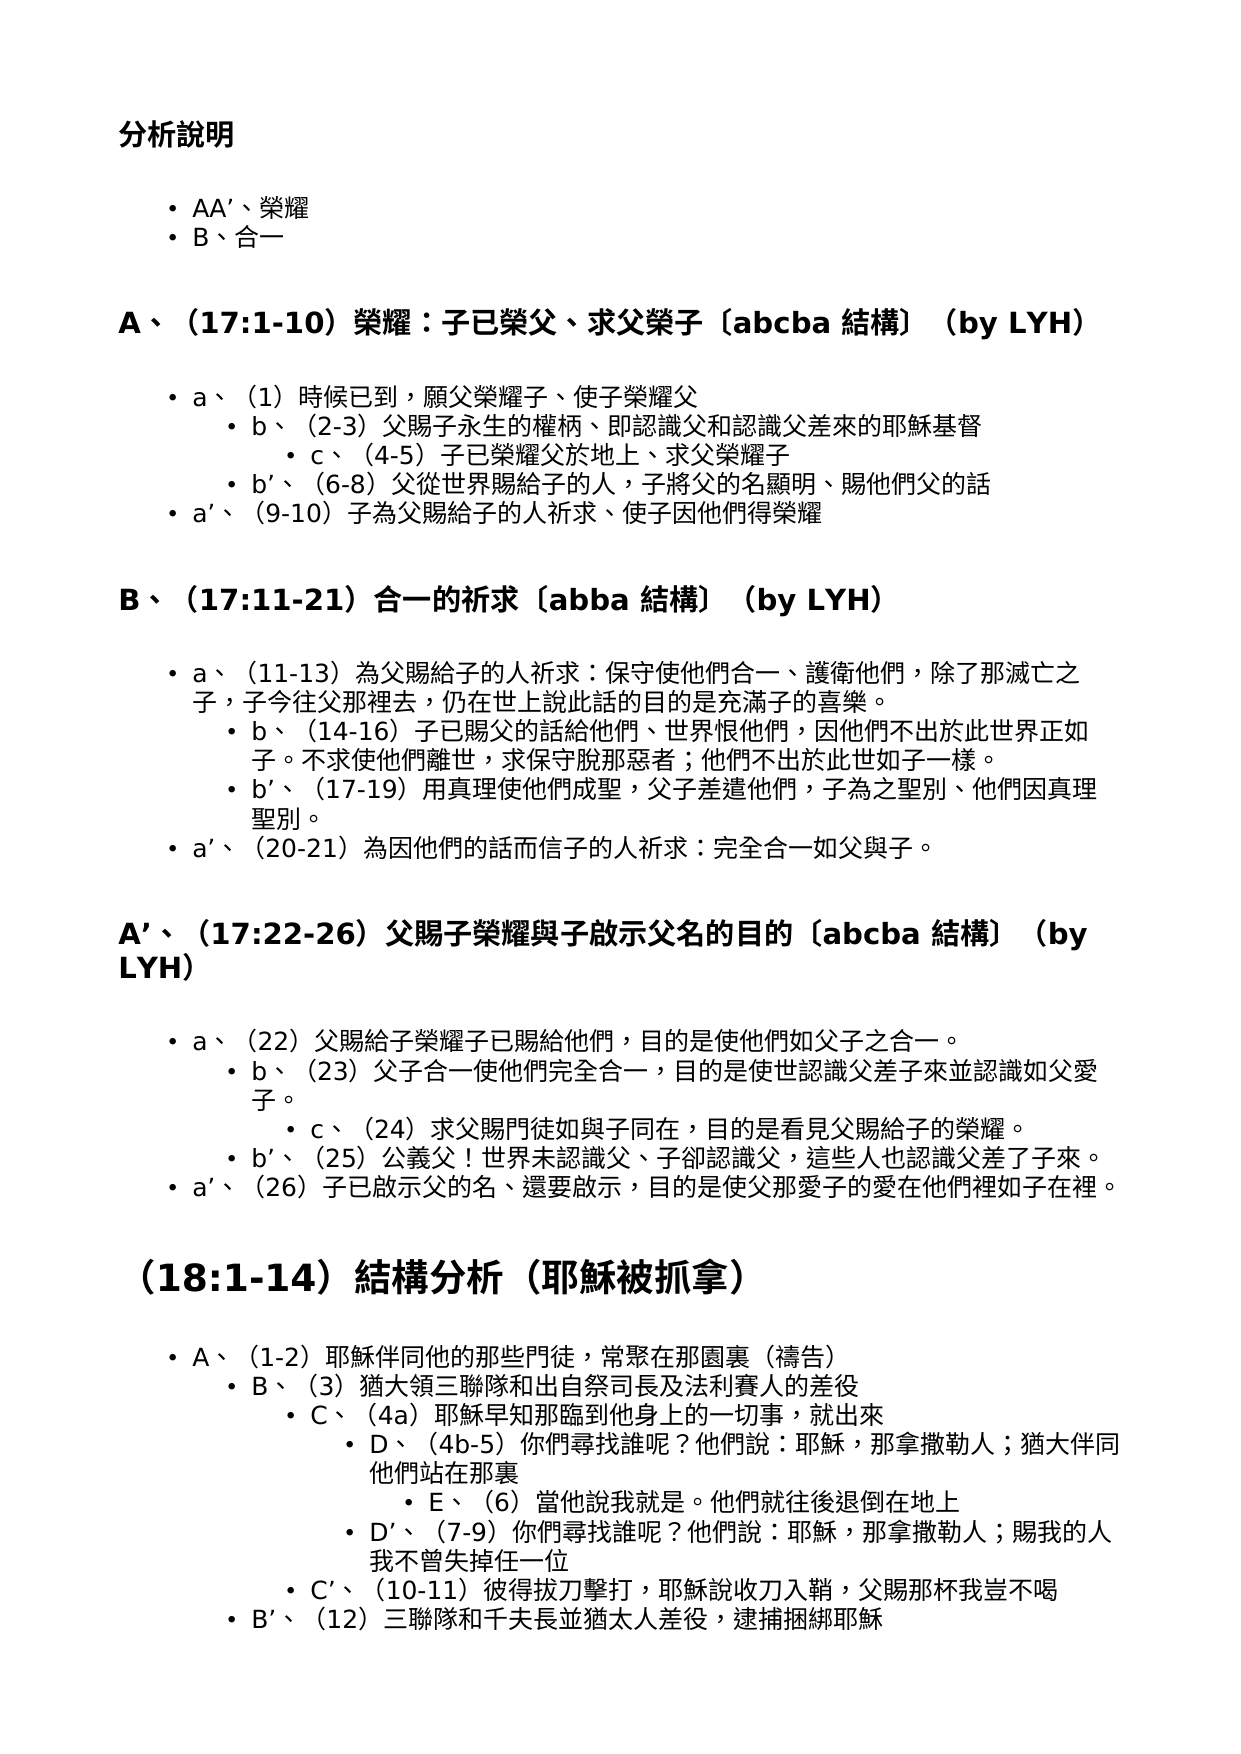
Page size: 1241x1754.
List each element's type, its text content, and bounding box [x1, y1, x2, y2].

list b’、（25）公義父！世界未認識父、子卻認識父，這些人也認識父差了子來。 [236, 1144, 1122, 1173]
list b、（2-3）父賜子永生的權柄、即認識父和認識父差來的耶穌基督 [236, 412, 1122, 441]
list a、（22）父賜給子榮耀子已賜給他們，目的是使他們如父子之合一。 [177, 1028, 1122, 1057]
list C、（4a）耶穌早知那臨到他身上的一切事，就出來 [295, 1401, 1122, 1430]
list B’、（12）三聯隊和千夫長並猶太人差役，逮捕捆綁耶穌 [236, 1605, 1122, 1634]
subtitle A’、（17:22-26）父賜子榮耀與子啟示父名的目的〔abcba 結構〕（by LYH） [118, 918, 1122, 986]
list a’、（9-10）子為父賜給子的人祈求、使子因他們得榮耀 [177, 499, 1122, 529]
list C’、（10-11）彼得拔刀擊打，耶穌說收刀入鞘，父賜那杯我豈不喝 [295, 1576, 1122, 1605]
list a、（11-13）為父賜給子的人祈求：保守使他們合一、護衛他們，除了那滅亡之子，子今往父那裡去，仍在世上說此話的目的是充滿子的喜樂。 [177, 659, 1122, 717]
list c、（4-5）子已榮耀父於地上、求父榮耀子 [295, 441, 1122, 470]
list D’、（7-9）你們尋找誰呢？他們說：耶穌，那拿撒勒人；賜我的人我不曾失掉任一位 [354, 1518, 1122, 1576]
list B、合一 [177, 223, 1122, 252]
list E、（6）當他說我就是。他們就往後退倒在地上 [413, 1488, 1122, 1518]
list b、（23）父子合一使他們完全合一，目的是使世認識父差子來並認識如父愛子。 [236, 1057, 1122, 1115]
list D、（4b-5）你們尋找誰呢？他們說：耶穌，那拿撒勒人；猶大伴同他們站在那裏 [354, 1430, 1122, 1488]
list b’、（17-19）用真理使他們成聖，父子差遣他們，子為之聖別、他們因真理聖別。 [236, 776, 1122, 834]
list A、（1-2）耶穌伴同他的那些門徒，常聚在那園裏（禱告） [177, 1343, 1122, 1372]
subtitle 分析說明 [118, 118, 1122, 152]
list B、（3）猶大領三聯隊和出自祭司長及法利賽人的差役 [236, 1372, 1122, 1401]
subtitle （18:1-14）結構分析（耶穌被抓拿） [118, 1257, 1122, 1301]
list a’、（26）子已啟示父的名、還要啟示，目的是使父那愛子的愛在他們裡如子在裡。 [177, 1173, 1122, 1203]
list a、（1）時候已到，願父榮耀子、使子榮耀父 [177, 383, 1122, 412]
subtitle A、（17:1-10）榮耀：子已榮父、求父榮子〔abcba 結構〕（by LYH） [118, 307, 1122, 341]
list a’、（20-21）為因他們的話而信子的人祈求：完全合一如父與子。 [177, 834, 1122, 863]
list c、（24）求父賜門徒如與子同在，目的是看見父賜給子的榮耀。 [295, 1115, 1122, 1144]
list b’、（6-8）父從世界賜給子的人，子將父的名顯明、賜他們父的話 [236, 470, 1122, 499]
subtitle B、（17:11-21）合一的祈求〔abba 結構〕（by LYH） [118, 583, 1122, 617]
list AA’、榮耀 [177, 194, 1122, 223]
list b、（14-16）子已賜父的話給他們、世界恨他們，因他們不出於此世界正如子。不求使他們離世，求保守脫那惡者；他們不出於此世如子一樣。 [236, 717, 1122, 776]
